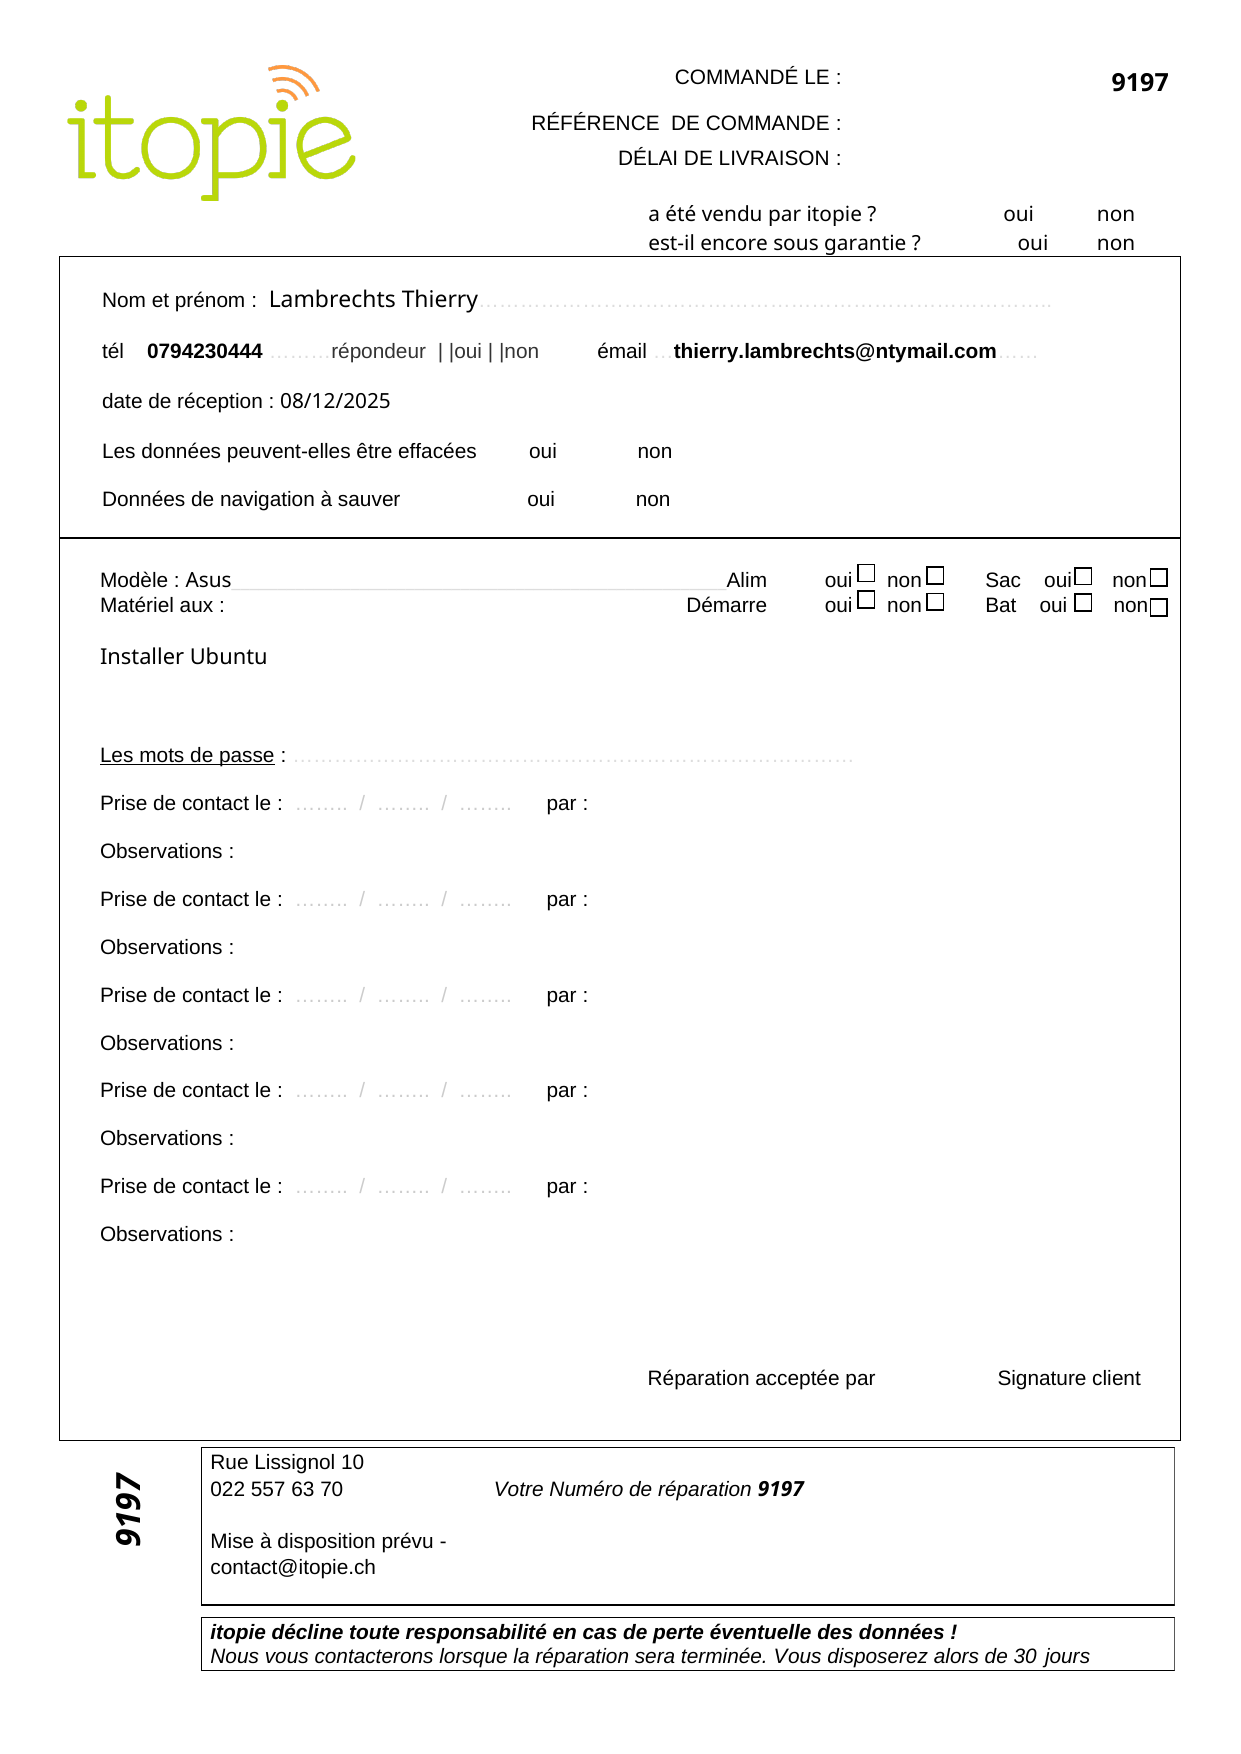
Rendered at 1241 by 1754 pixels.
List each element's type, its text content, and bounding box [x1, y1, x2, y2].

table_cell itopie décline toute responsabilité en cas de perte éventuelle des données ! Nous vous contacterons lorsque la réparation sera terminée. Vous disposerez alors de 30 jours [195, 1611, 1180, 1677]
text Prise de contact le : …….. / …….. / …….. par : [60, 788, 1180, 815]
text Modèle : Asus Alim oui non Sac oui non [879, 562, 925, 590]
table_cell RÉFÉRENCE DE COMMANDE : [490, 105, 847, 140]
table_header 9197 [59, 1441, 195, 1677]
text Observations : [60, 836, 1180, 863]
text est-il encore sous garantie ? oui non [59, 228, 1181, 256]
picture [67, 65, 356, 201]
text Matériel aux : Démarre oui non Bat oui non [60, 590, 1180, 617]
text Observations : [60, 1219, 1180, 1246]
text Les données peuvent-elles être effacées oui non [60, 436, 1180, 463]
table_cell [847, 105, 1180, 140]
text Observations : [60, 1123, 1180, 1150]
text Nom et prénom : Lambrechts Thierry……………………………………………………………………….. [60, 280, 1180, 314]
text Les mots de passe : ……………………………………………………………………… [60, 740, 1180, 767]
table_header 9197 [847, 59, 1180, 104]
text Prise de contact le : …….. / …….. / …….. par : [60, 1171, 1180, 1198]
table_header COMMANDÉ LE : [490, 59, 847, 104]
text Installer Ubuntu [60, 638, 1180, 671]
table_cell [847, 140, 1180, 175]
text tél 0794230444 ………répondeur | |oui | |non émail …thierry.lambrechts@ntymail.com…… [60, 335, 1180, 362]
text date de réception : 08/12/2025 [60, 383, 1180, 415]
text Données de navigation à sauver oui non [60, 484, 1180, 511]
table_cell DÉLAI DE LIVRAISON : [490, 140, 847, 175]
text Modèle : Asus Alim oui non Sac oui non [60, 562, 856, 590]
text Observations : [60, 931, 1180, 958]
text a été vendu par itopie ? oui non [59, 199, 1181, 228]
text Observations : [60, 1027, 1180, 1054]
text Prise de contact le : …….. / …….. / …….. par : [60, 883, 1180, 911]
text Prise de contact le : …….. / …….. / …….. par : [60, 1075, 1180, 1102]
text Réparation acceptée par Signature client [60, 1363, 1180, 1390]
text Modèle : Asus Alim oui non Sac oui non [948, 562, 1180, 590]
table_header Rue Lissignol 10 022 557 63 70 Votre Numéro de réparation 9197 Mise à disposition prévu - contact@itopie.ch [195, 1441, 1180, 1611]
text Prise de contact le : …….. / …….. / …….. par : [60, 979, 1180, 1006]
